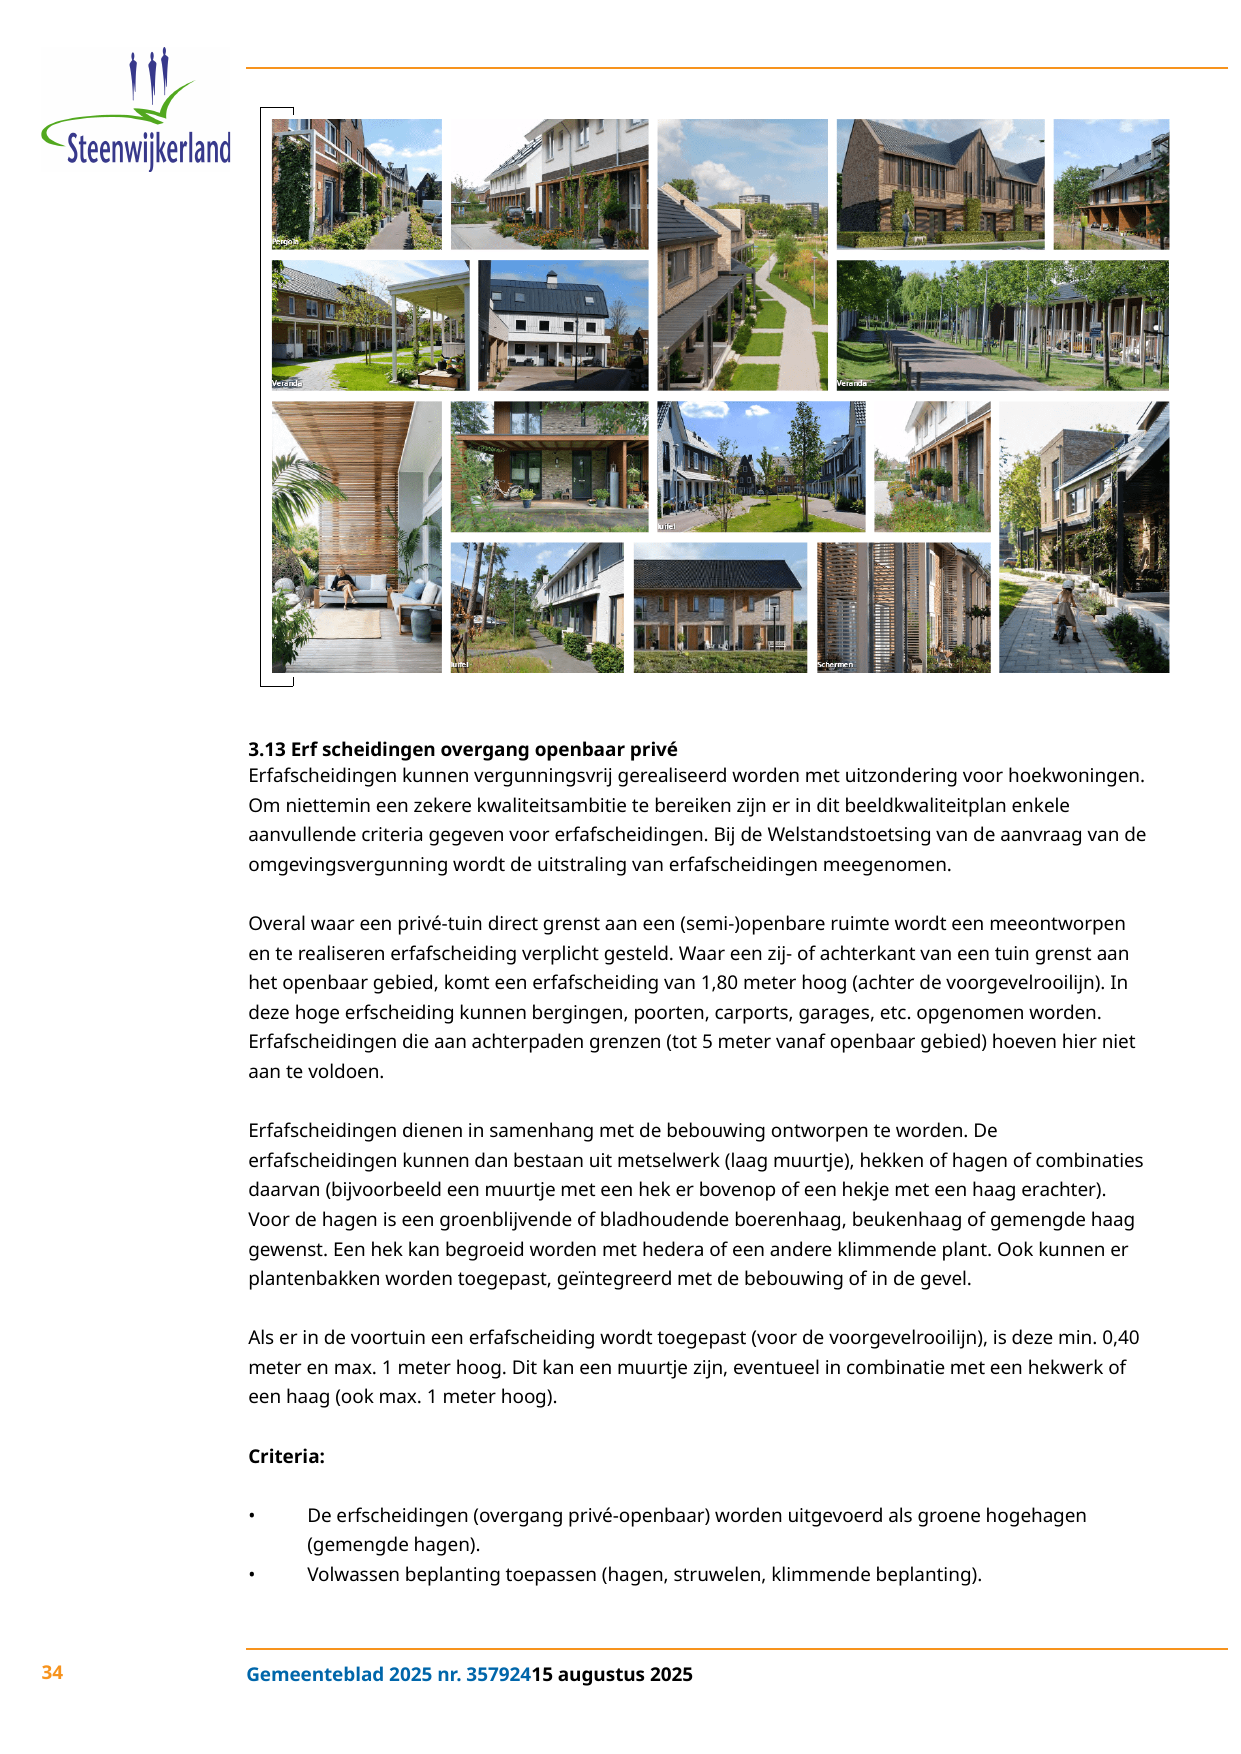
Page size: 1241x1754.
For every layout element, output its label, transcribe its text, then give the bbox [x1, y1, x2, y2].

table_header Criteria: De erfscheidingen (overgang privé-openbaar) worden uitgevoerd als groene hogehagen (gemengde hagen). Volwassen beplanting toepassen (hagen, struwelen, klimmende beplanting). Blinde, gesloten muren en dichte houten schermen worden nadrukkelijk uitgesloten. Hagen: groenblijvende of bladhoudende boerenhaag/beukenhaag. Voldoende privacy te bieden. Eventuele erfafscheiding voorzijde en deels achterzijde: min. 0,40 meter en max. 1meter hoog. [248, 1443, 1152, 1587]
picture [41, 47, 231, 172]
text Overal waar een privé-tuin direct grenst aan een (semi-)openbare ruimte wordt een meeontworpen en te realiseren erfafscheiding verplicht gesteld. Waar een zij- of achterkant van een tuin grenst aan het openbaar gebied, komt een erfafscheiding van 1,80 meter hoog (achter de voorgevelrooilijn). In deze hoge erfscheiding kunnen bergingen, poorten, carports, garages, etc. opgenomen worden. [248, 910, 1152, 1025]
text Erfafscheidingen die aan achterpaden grenzen (tot 5 meter vanaf openbaar gebied) hoeven hier niet aan te voldoen. [248, 1029, 1152, 1084]
picture [268, 115, 1173, 677]
text 3.13 Erf scheidingen overgang openbaar privé [248, 737, 1152, 762]
text Erfafscheidingen dienen in samenhang met de bebouwing ontworpen te worden. De erfafscheidingen kunnen dan bestaan uit metselwerk (laag muurtje), hekken of hagen of combinaties daarvan (bijvoorbeeld een muurtje met een hek er bovenop of een hekje met een haag erachter). Voor de hagen is een groenblijvende of bladhoudende boerenhaag, beukenhaag of gemengde haag gewenst. Een hek kan begroeid worden met hedera of een andere klimmende plant. Ook kunnen er plantenbakken worden toegepast, geïntegreerd met de bebouwing of in de gevel. [248, 1117, 1152, 1291]
text Als er in de voortuin een erfafscheiding wordt toegepast (voor de voorgevelrooilijn), is deze min. 0,40 meter en max. 1 meter hoog. Dit kan een muurtje zijn, eventueel in combinatie met een hekwerk of een haag (ook max. 1 meter hoog). [248, 1324, 1152, 1409]
text Erfafscheidingen kunnen vergunningsvrij gerealiseerd worden met uitzondering voor hoekwoningen. Om niettemin een zekere kwaliteitsambitie te bereiken zijn er in dit beeldkwaliteitplan enkele aanvullende criteria gegeven voor erfafscheidingen. Bij de Welstandstoetsing van de aanvraag van de omgevingsvergunning wordt de uitstraling van erfafscheidingen meegenomen. [248, 762, 1152, 877]
